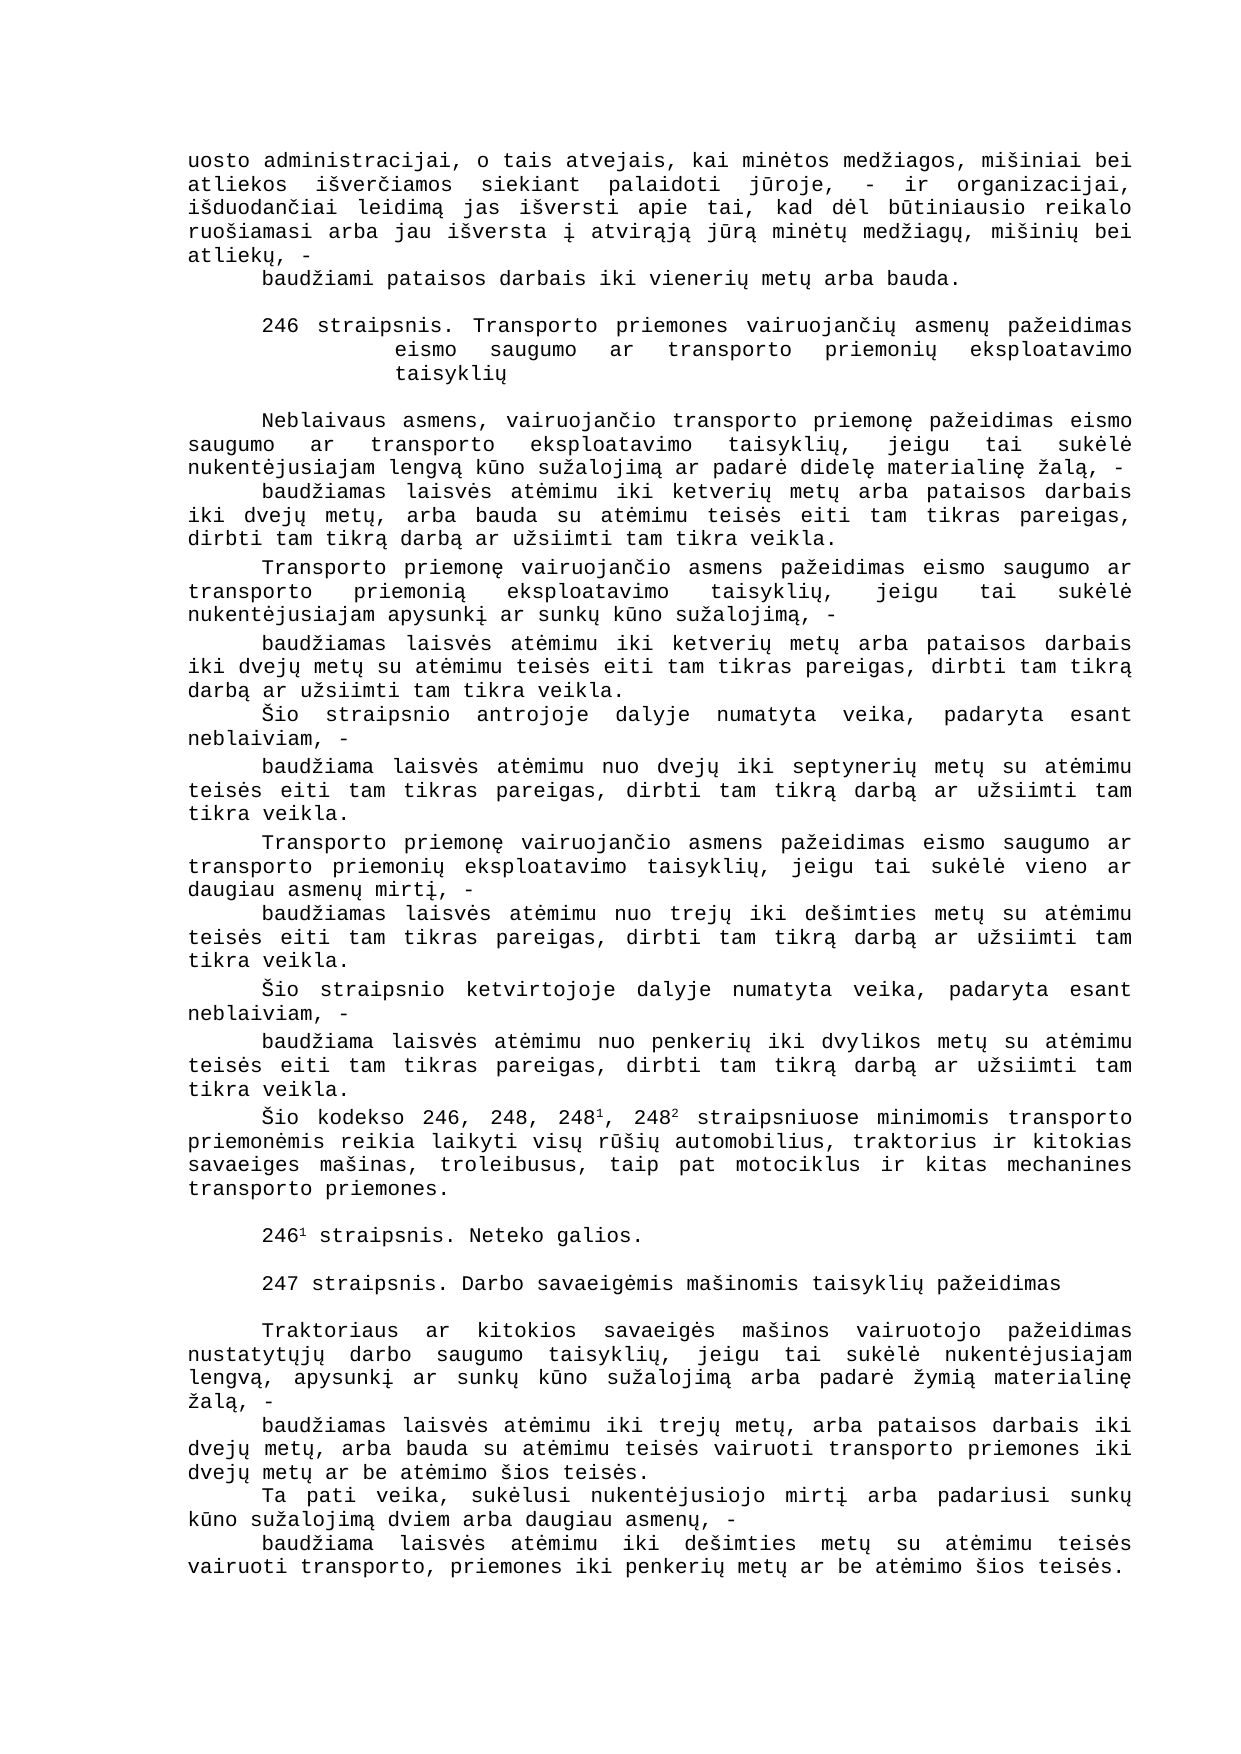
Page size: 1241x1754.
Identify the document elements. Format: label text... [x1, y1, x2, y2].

text baudžiamas laisvės atėmimu iki ketverių metų arba pataisos darbais iki dvejų metų, arba bauda su atėmimu teisės eiti tam tikras pareigas, dirbti tam tikrą darbą ar užsiimti tam tikra veikla. [187, 481, 1132, 552]
text 247 straipsnis. Darbo savaeigėmis mašinomis taisyklių pažeidimas [261, 1273, 1132, 1296]
text uosto administracijai, o tais atvejais, kai minėtos medžiagos, mišiniai bei atliekos išverčiamos siekiant palaidoti jūroje, - ir organizacijai, išduodančiai leidimą jas išversti apie tai, kad dėl būtiniausio reikalo ruošiamasi arba jau išversta į atvirąją jūrą minėtų medžiagų, mišinių bei atliekų, - [187, 150, 1132, 268]
text baudžiamas laisvės atėmimu iki ketverių metų arba pataisos darbais iki dvejų metų su atėmimu teisės eiti tam tikras pareigas, dirbti tam tikrą darbą ar užsiimti tam tikra veikla. [187, 633, 1132, 704]
text 2461 straipsnis. Neteko galios. [187, 1225, 1132, 1249]
text Šio straipsnio ketvirtojoje dalyje numatyta veika, padaryta esant neblaiviam, - [187, 979, 1132, 1026]
text Transporto priemonę vairuojančio asmens pažeidimas eismo saugumo ar transporto priemonių eksploatavimo taisyklių, jeigu tai sukėlė vieno ar daugiau asmenų mirtį, - [187, 832, 1132, 903]
text baudžiama laisvės atėmimu nuo penkerių iki dvylikos metų su atėmimu teisės eiti tam tikras pareigas, dirbti tam tikrą darbą ar užsiimti tam tikra veikla. [187, 1031, 1132, 1102]
text baudžiamas laisvės atėmimu nuo trejų iki dešimties metų su atėmimu teisės eiti tam tikras pareigas, dirbti tam tikrą darbą ar užsiimti tam tikra veikla. [187, 903, 1132, 974]
text baudžiamas laisvės atėmimu iki trejų metų, arba pataisos darbais iki dvejų metų, arba bauda su atėmimu teisės vairuoti transporto priemones iki dvejų metų ar be atėmimo šios teisės. [187, 1414, 1132, 1486]
text 246 straipsnis. Transporto priemones vairuojančių asmenų pažeidimas eismo saugumo ar transporto priemonių eksploatavimo taisyklių [261, 316, 1132, 386]
text Šio straipsnio antrojoje dalyje numatyta veika, padaryta esant neblaiviam, - [187, 704, 1132, 751]
text Neblaivaus asmens, vairuojančio transporto priemonę pažeidimas eismo saugumo ar transporto eksploatavimo taisyklių, jeigu tai sukėlė nukentėjusiajam lengvą kūno sužalojimą ar padarė didelę materialinę žalą, - [187, 410, 1132, 481]
text baudžiami pataisos darbais iki vienerių metų arba bauda. [187, 268, 1132, 292]
text Traktoriaus ar kitokios savaeigės mašinos vairuotojo pažeidimas nustatytųjų darbo saugumo taisyklių, jeigu tai sukėlė nukentėjusiajam lengvą, apysunkį ar sunkų kūno sužalojimą arba padarė žymią materialinę žalą, - [187, 1320, 1132, 1414]
text Transporto priemonę vairuojančio asmens pažeidimas eismo saugumo ar transporto priemonią eksploatavimo taisyklių, jeigu tai sukėlė nukentėjusiajam apysunkį ar sunkų kūno sužalojimą, - [187, 557, 1132, 628]
text Ta pati veika, sukėlusi nukentėjusiojo mirtį arba padariusi sunkų kūno sužalojimą dviem arba daugiau asmenų, - [187, 1486, 1132, 1533]
text Šio kodekso 246, 248, 2481, 2482 straipsniuose minimomis transporto priemonėmis reikia laikyti visų rūšių automobilius, traktorius ir kitokias savaeiges mašinas, troleibusus, taip pat motociklus ir kitas mechanines transporto priemones. [187, 1107, 1132, 1202]
text baudžiama laisvės atėmimu nuo dvejų iki septynerių metų su atėmimu teisės eiti tam tikras pareigas, dirbti tam tikrą darbą ar užsiimti tam tikra veikla. [187, 756, 1132, 827]
text baudžiama laisvės atėmimu iki dešimties metų su atėmimu teisės vairuoti transporto, priemones iki penkerių metų ar be atėmimo šios teisės. [187, 1533, 1132, 1580]
